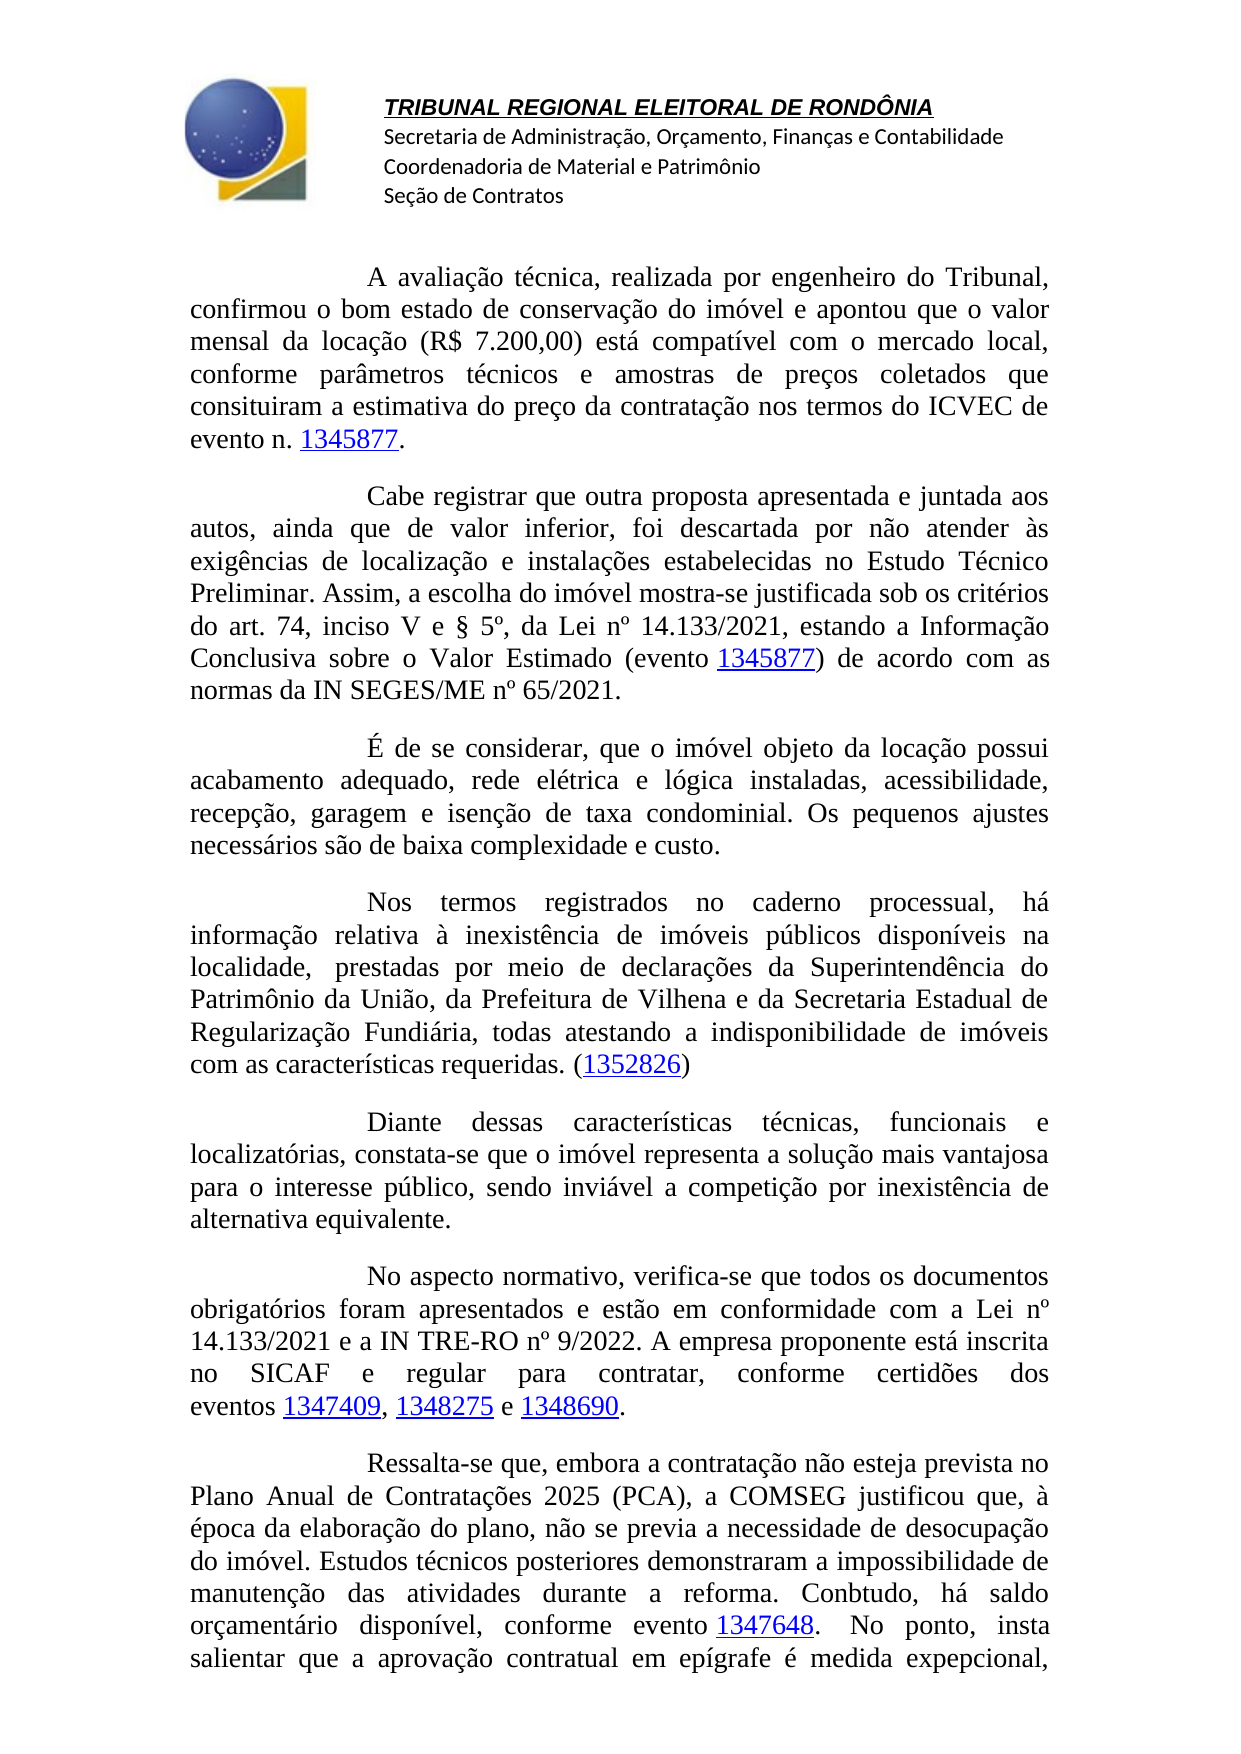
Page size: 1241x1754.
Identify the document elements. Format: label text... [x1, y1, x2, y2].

text É de se considerar, que o imóvel objeto da locação possui acabamento adequado, rede elétrica e lógica instaladas, acessibilidade, recepção, garagem e isenção de taxa condominial. Os pequenos ajustes necessários são de baixa complexidade e custo. [190, 731, 1051, 860]
text Diante dessas características técnicas, funcionais e localizatórias, constata-se que o imóvel representa a solução mais vantajosa para o interesse público, sendo inviável a competição por inexistência de alternativa equivalente. [190, 1105, 1051, 1234]
text Nos termos registrados no caderno processual, há informação relativa à inexistência de imóveis públicos disponíveis na localidade, prestadas por meio de declarações da Superintendência do Patrimônio da União, da Prefeitura de Vilhena e da Secretaria Estadual de Regularização Fundiária, todas atestando a indisponibilidade de imóveis com as características requeridas. (1352826) [190, 885, 1051, 1080]
text Cabe registrar que outra proposta apresentada e juntada aos autos, ainda que de valor inferior, foi descartada por não atender às exigências de localização e instalações estabelecidas no Estudo Técnico Preliminar. Assim, a escolha do imóvel mostra-se justificada sob os critérios do art. 74, inciso V e § 5º, da Lei nº 14.133/2021, estando a Informação Conclusiva sobre o Valor Estimado (evento 1345877) de acordo com as normas da IN SEGES/ME nº 65/2021. [190, 479, 1051, 706]
text Ressalta-se que, embora a contratação não esteja prevista no Plano Anual de Contratações 2025 (PCA), a COMSEG justificou que, à época da elaboração do plano, não se previa a necessidade de desocupação do imóvel. Estudos técnicos posteriores demonstraram a impossibilidade de manutenção das atividades durante a reforma. Conbtudo, há saldo orçamentário disponível, conforme evento 1347648. No ponto, insta salientar que a aprovação contratual em epígrafe é medida expepcional, [190, 1446, 1051, 1673]
text No aspecto normativo, verifica-se que todos os documentos obrigatórios foram apresentados e estão em conformidade com a Lei nº 14.133/2021 e a IN TRE-RO nº 9/2022. A empresa proponente está inscrita no SICAF e regular para contratar, conforme certidões dos eventos 1347409, 1348275 e 1348690. [190, 1259, 1051, 1421]
text A avaliação técnica, realizada por engenheiro do Tribunal, confirmou o bom estado de conservação do imóvel e apontou que o valor mensal da locação (R$ 7.200,00) está compatível com o mercado local, conforme parâmetros técnicos e amostras de preços coletados que consituiram a estimativa do preço da contratação nos termos do ICVEC de evento n. 1345877. [190, 260, 1051, 454]
